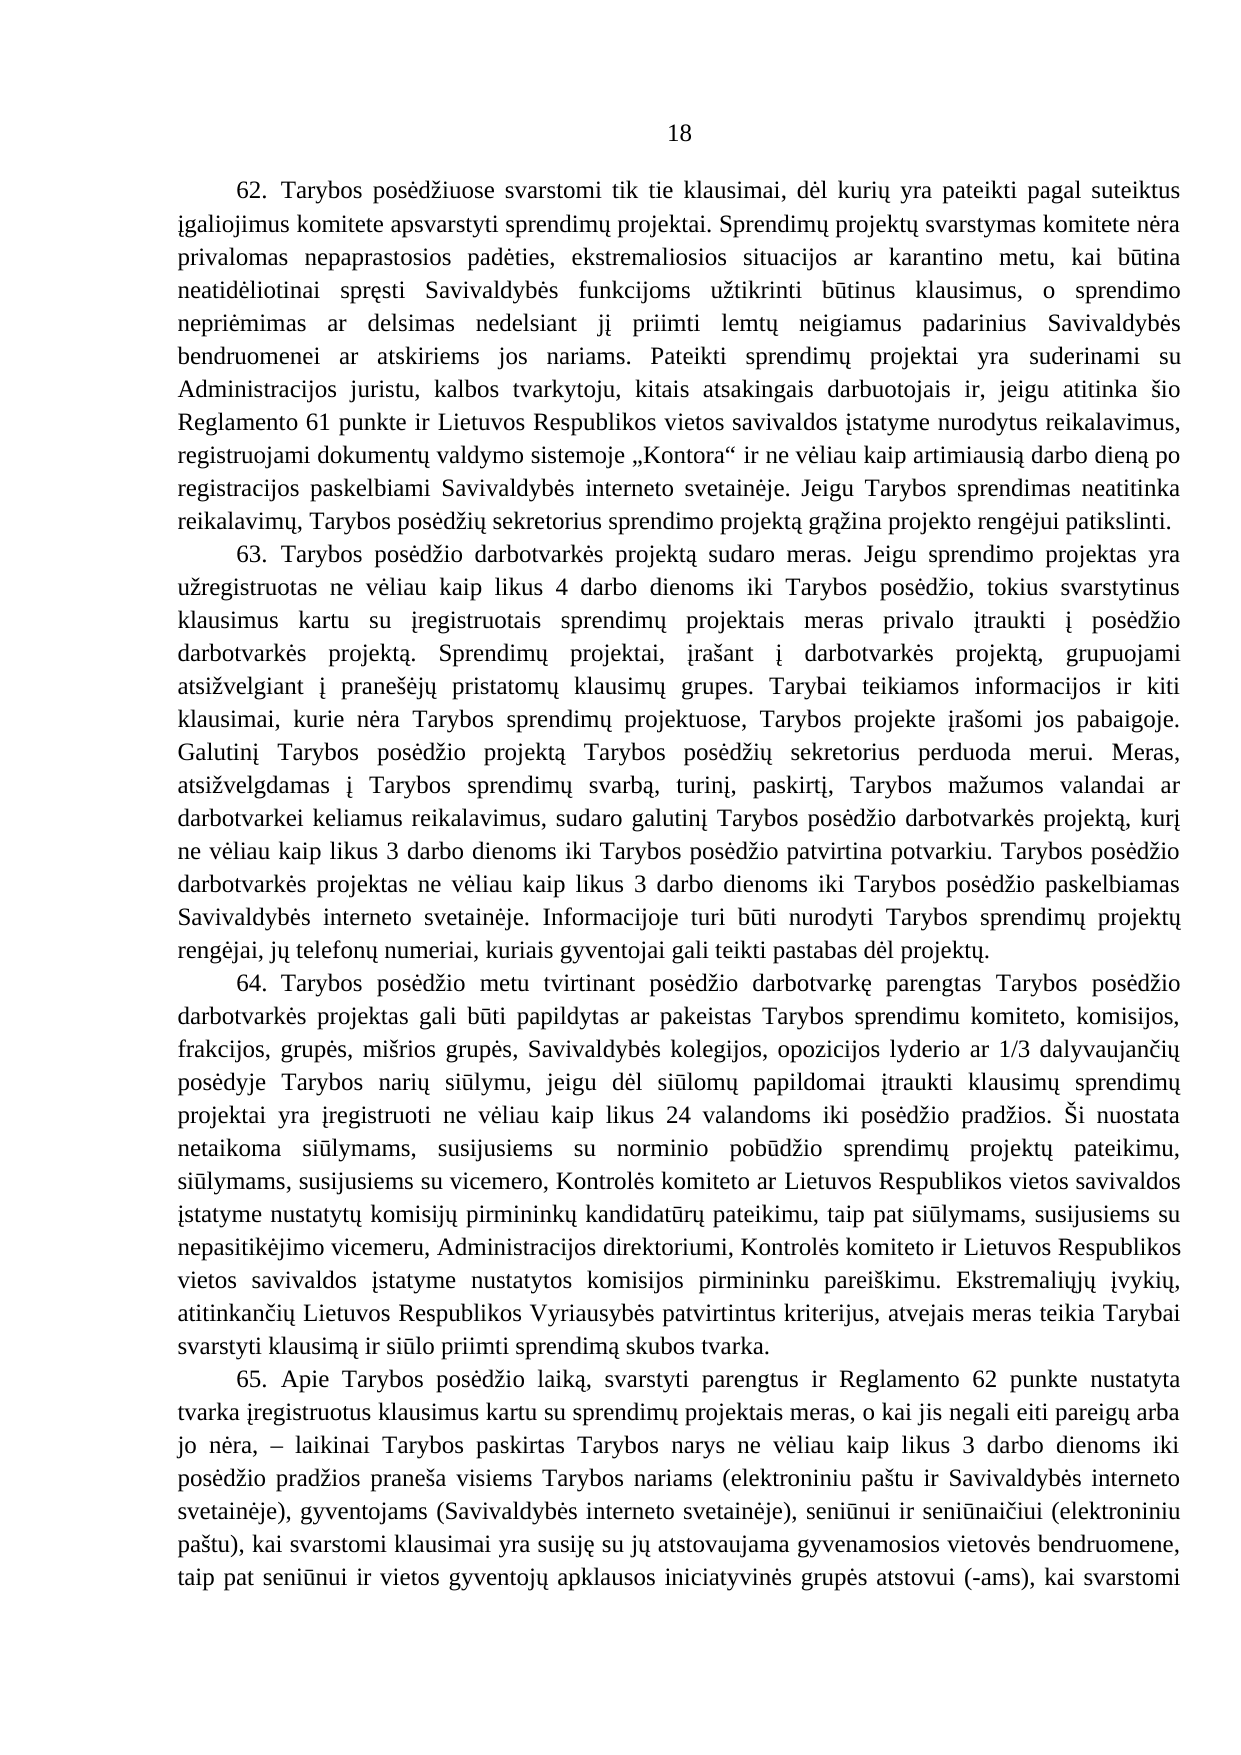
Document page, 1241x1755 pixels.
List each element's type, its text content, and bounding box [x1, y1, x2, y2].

text 63. Tarybos posėdžio darbotvarkės projektą sudaro meras. Jeigu sprendimo projektas yra užregistruotas ne vėliau kaip likus 4 darbo dienoms iki Tarybos posėdžio, tokius svarstytinus klausimus kartu su įregistruotais sprendimų projektais meras privalo įtraukti į posėdžio darbotvarkės projektą. Sprendimų projektai, įrašant į darbotvarkės projektą, grupuojami atsižvelgiant į pranešėjų pristatomų klausimų grupes. Tarybai teikiamos informacijos ir kiti klausimai, kurie nėra Tarybos sprendimų projektuose, Tarybos projekte įrašomi jos pabaigoje. Galutinį Tarybos posėdžio projektą Tarybos posėdžių sekretorius perduoda merui. Meras, atsižvelgdamas į Tarybos sprendimų svarbą, turinį, paskirtį, Tarybos mažumos valandai ar darbotvarkei keliamus reikalavimus, sudaro galutinį Tarybos posėdžio darbotvarkės projektą, kurį ne vėliau kaip likus 3 darbo dienoms iki Tarybos posėdžio patvirtina potvarkiu. Tarybos posėdžio darbotvarkės projektas ne vėliau kaip likus 3 darbo dienoms iki Tarybos posėdžio paskelbiamas Savivaldybės interneto svetainėje. Informacijoje turi būti nurodyti Tarybos sprendimų projektų rengėjai, jų telefonų numeriai, kuriais gyventojai gali teikti pastabas dėl projektų. [177, 539, 1181, 964]
text 62. Tarybos posėdžiuose svarstomi tik tie klausimai, dėl kurių yra pateikti pagal suteiktus įgaliojimus komitete apsvarstyti sprendimų projektai. Sprendimų projektų svarstymas komitete nėra privalomas nepaprastosios padėties, ekstremaliosios situacijos ar karantino metu, kai būtina neatidėliotinai spręsti Savivaldybės funkcijoms užtikrinti būtinus klausimus, o sprendimo nepriėmimas ar delsimas nedelsiant jį priimti lemtų neigiamus padarinius Savivaldybės bendruomenei ar atskiriems jos nariams. Pateikti sprendimų projektai yra suderinami su Administracijos juristu, kalbos tvarkytoju, kitais atsakingais darbuotojais ir, jeigu atitinka šio Reglamento 61 punkte ir Lietuvos Respublikos vietos savivaldos įstatyme nurodytus reikalavimus, registruojami dokumentų valdymo sistemoje „Kontora“ ir ne vėliau kaip artimiausią darbo dieną po registracijos paskelbiami Savivaldybės interneto svetainėje. Jeigu Tarybos sprendimas neatitinka reikalavimų, Tarybos posėdžių sekretorius sprendimo projektą grąžina projekto rengėjui patikslinti. [177, 176, 1181, 534]
text 64. Tarybos posėdžio metu tvirtinant posėdžio darbotvarkę parengtas Tarybos posėdžio darbotvarkės projektas gali būti papildytas ar pakeistas Tarybos sprendimu komiteto, komisijos, frakcijos, grupės, mišrios grupės, Savivaldybės kolegijos, opozicijos lyderio ar 1/3 dalyvaujančių posėdyje Tarybos narių siūlymu, jeigu dėl siūlomų papildomai įtraukti klausimų sprendimų projektai yra įregistruoti ne vėliau kaip likus 24 valandoms iki posėdžio pradžios. Ši nuostata netaikoma siūlymams, susijusiems su norminio pobūdžio sprendimų projektų pateikimu, siūlymams, susijusiems su vicemero, Kontrolės komiteto ar Lietuvos Respublikos vietos savivaldos įstatyme nustatytų komisijų pirmininkų kandidatūrų pateikimu, taip pat siūlymams, susijusiems su nepasitikėjimo vicemeru, Administracijos direktoriumi, Kontrolės komiteto ir Lietuvos Respublikos vietos savivaldos įstatyme nustatytos komisijos pirmininku pareiškimu. Ekstremaliųjų įvykių, atitinkančių Lietuvos Respublikos Vyriausybės patvirtintus kriterijus, atvejais meras teikia Tarybai svarstyti klausimą ir siūlo priimti sprendimą skubos tvarka. [177, 968, 1181, 1360]
text 65. Apie Tarybos posėdžio laiką, svarstyti parengtus ir Reglamento 62 punkte nustatyta tvarka įregistruotus klausimus kartu su sprendimų projektais meras, o kai jis negali eiti pareigų arba jo nėra, – laikinai Tarybos paskirtas Tarybos narys ne vėliau kaip likus 3 darbo dienoms iki posėdžio pradžios praneša visiems Tarybos nariams (elektroniniu paštu ir Savivaldybės interneto svetainėje), gyventojams (Savivaldybės interneto svetainėje), seniūnui ir seniūnaičiui (elektroniniu paštu), kai svarstomi klausimai yra susiję su jų atstovaujama gyvenamosios vietovės bendruomene, taip pat seniūnui ir vietos gyventojų apklausos iniciatyvinės grupės atstovui (-ams), kai svarstomi [177, 1364, 1181, 1591]
